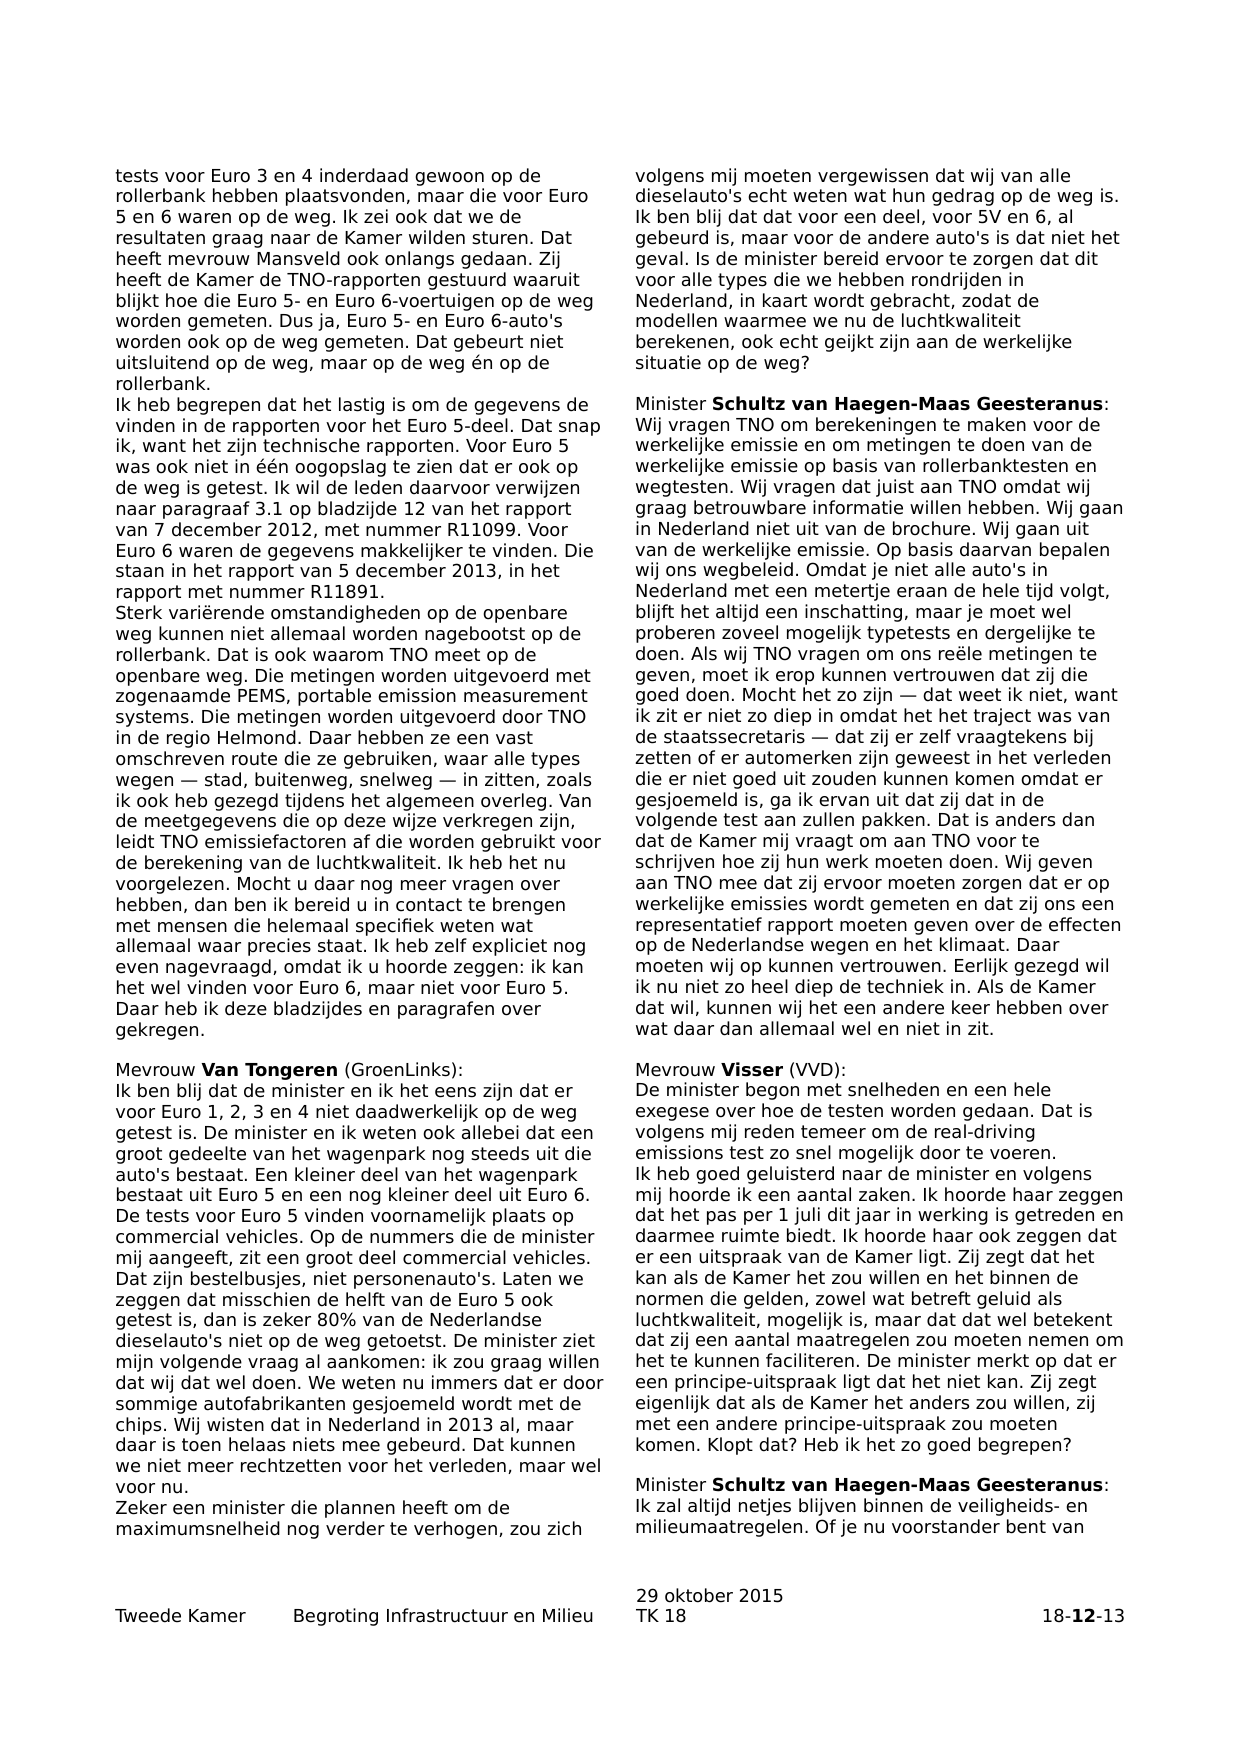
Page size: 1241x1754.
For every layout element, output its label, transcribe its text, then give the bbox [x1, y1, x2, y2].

text Mevrouw Visser (VVD): [635, 1059, 1125, 1080]
text De minister begon met snelheden en een hele exegese over hoe de testen worden gedaan. Dat is volgens mij reden temeer om de real-driving emissions test zo snel mogelijk door te voeren. [635, 1080, 1125, 1163]
text tests voor Euro 3 en 4 inderdaad gewoon op de rollerbank hebben plaatsvonden, maar die voor Euro 5 en 6 waren op de weg. Ik zei ook dat we de resultaten graag naar de Kamer wilden sturen. Dat heeft mevrouw Mansveld ook onlangs gedaan. Zij heeft de Kamer de TNO-rapporten gestuurd waaruit blijkt hoe die Euro 5- en Euro 6-voertuigen op de weg worden gemeten. Dus ja, Euro 5- en Euro 6-auto's worden ook op de weg gemeten. Dat gebeurt niet uitsluitend op de weg, maar op de weg én op de rollerbank. [115, 165, 605, 394]
text Ik zal altijd netjes blijven binnen de veiligheids- en milieumaatregelen. Of je nu voorstander bent van [635, 1496, 1125, 1537]
text Minister Schultz van Haegen-Maas Geesteranus: [635, 394, 1125, 414]
text Ik ben blij dat de minister en ik het eens zijn dat er voor Euro 1, 2, 3 en 4 niet daadwerkelijk op de weg getest is. De minister en ik weten ook allebei dat een groot gedeelte van het wagenpark nog steeds uit die auto's bestaat. Een kleiner deel van het wagenpark bestaat uit Euro 5 en een nog kleiner deel uit Euro 6. De tests voor Euro 5 vinden voornamelijk plaats op commercial vehicles. Op de nummers die de minister mij aangeeft, zit een groot deel commercial vehicles. Dat zijn bestelbusjes, niet personenauto's. Laten we zeggen dat misschien de helft van de Euro 5 ook getest is, dan is zeker 80% van de Nederlandse dieselauto's niet op de weg getoetst. De minister ziet mijn volgende vraag al aankomen: ik zou graag willen dat wij dat wel doen. We weten nu immers dat er door sommige autofabrikanten gesjoemeld wordt met de chips. Wij wisten dat in Nederland in 2013 al, maar daar is toen helaas niets mee gebeurd. Dat kunnen we niet meer rechtzetten voor het verleden, maar wel voor nu. [115, 1081, 605, 1498]
text Wij vragen TNO om berekeningen te maken voor de werkelijke emissie en om metingen te doen van de werkelijke emissie op basis van rollerbanktesten en wegtesten. Wij vragen dat juist aan TNO omdat wij graag betrouwbare informatie willen hebben. Wij gaan in Nederland niet uit van de brochure. Wij gaan uit van de werkelijke emissie. Op basis daarvan bepalen wij ons wegbeleid. Omdat je niet alle auto's in Nederland met een metertje eraan de hele tijd volgt, blijft het altijd een inschatting, maar je moet wel proberen zoveel mogelijk typetests en dergelijke te doen. Als wij TNO vragen om ons reële metingen te geven, moet ik erop kunnen vertrouwen dat zij die goed doen. Mocht het zo zijn — dat weet ik niet, want ik zit er niet zo diep in omdat het het traject was van de staatssecretaris — dat zij er zelf vraagtekens bij zetten of er automerken zijn geweest in het verleden die er niet goed uit zouden kunnen komen omdat er gesjoemeld is, ga ik ervan uit dat zij dat in de volgende test aan zullen pakken. Dat is anders dan dat de Kamer mij vraagt om aan TNO voor te schrijven hoe zij hun werk moeten doen. Wij geven aan TNO mee dat zij ervoor moeten zorgen dat er op werkelijke emissies wordt gemeten en dat zij ons een representatief rapport moeten geven over de effecten op de Nederlandse wegen en het klimaat. Daar moeten wij op kunnen vertrouwen. Eerlijk gezegd wil ik nu niet zo heel diep de techniek in. Als de Kamer dat wil, kunnen wij het een andere keer hebben over wat daar dan allemaal wel en niet in zit. [635, 414, 1125, 1039]
text Ik heb goed geluisterd naar de minister en volgens mij hoorde ik een aantal zaken. Ik hoorde haar zeggen dat het pas per 1 juli dit jaar in werking is getreden en daarmee ruimte biedt. Ik hoorde haar ook zeggen dat er een uitspraak van de Kamer ligt. Zij zegt dat het kan als de Kamer het zou willen en het binnen de normen die gelden, zowel wat betreft geluid als luchtkwaliteit, mogelijk is, maar dat dat wel betekent dat zij een aantal maatregelen zou moeten nemen om het te kunnen faciliteren. De minister merkt op dat er een principe-uitspraak ligt dat het niet kan. Zij zegt eigenlijk dat als de Kamer het anders zou willen, zij met een andere principe-uitspraak zou moeten komen. Klopt dat? Heb ik het zo goed begrepen? [635, 1163, 1125, 1455]
text Sterk variërende omstandigheden op de openbare weg kunnen niet allemaal worden nagebootst op de rollerbank. Dat is ook waarom TNO meet op de openbare weg. Die metingen worden uitgevoerd met zogenaamde PEMS, portable emission measurement systems. Die metingen worden uitgevoerd door TNO in de regio Helmond. Daar hebben ze een vast omschreven route die ze gebruiken, waar alle types wegen — stad, buitenweg, snelweg — in zitten, zoals ik ook heb gezegd tijdens het algemeen overleg. Van de meetgegevens die op deze wijze verkregen zijn, leidt TNO emissiefactoren af die worden gebruikt voor de berekening van de luchtkwaliteit. Ik heb het nu voorgelezen. Mocht u daar nog meer vragen over hebben, dan ben ik bereid u in contact te brengen met mensen die helemaal specifiek weten wat allemaal waar precies staat. Ik heb zelf expliciet nog even nagevraagd, omdat ik u hoorde zeggen: ik kan het wel vinden voor Euro 6, maar niet voor Euro 5. Daar heb ik deze bladzijdes en paragrafen over gekregen. [115, 603, 605, 1040]
text Ik heb begrepen dat het lastig is om de gegevens de vinden in de rapporten voor het Euro 5-deel. Dat snap ik, want het zijn technische rapporten. Voor Euro 5 was ook niet in één oogopslag te zien dat er ook op de weg is getest. Ik wil de leden daarvoor verwijzen naar paragraaf 3.1 op bladzijde 12 van het rapport van 7 december 2012, met nummer R11099. Voor Euro 6 waren de gegevens makkelijker te vinden. Die staan in het rapport van 5 december 2013, in het rapport met nummer R11891. [115, 394, 605, 603]
text Zeker een minister die plannen heeft om de maximumsnelheid nog verder te verhogen, zou zich [115, 1498, 605, 1539]
text volgens mij moeten vergewissen dat wij van alle dieselauto's echt weten wat hun gedrag op de weg is. Ik ben blij dat dat voor een deel, voor 5V en 6, al gebeurd is, maar voor de andere auto's is dat niet het geval. Is de minister bereid ervoor te zorgen dat dit voor alle types die we hebben rondrijden in Nederland, in kaart wordt gebracht, zodat de modellen waarmee we nu de luchtkwaliteit berekenen, ook echt geijkt zijn aan de werkelijke situatie op de weg? [635, 165, 1125, 374]
text Mevrouw Van Tongeren (GroenLinks): [115, 1060, 605, 1081]
text Minister Schultz van Haegen-Maas Geesteranus: [635, 1475, 1125, 1496]
